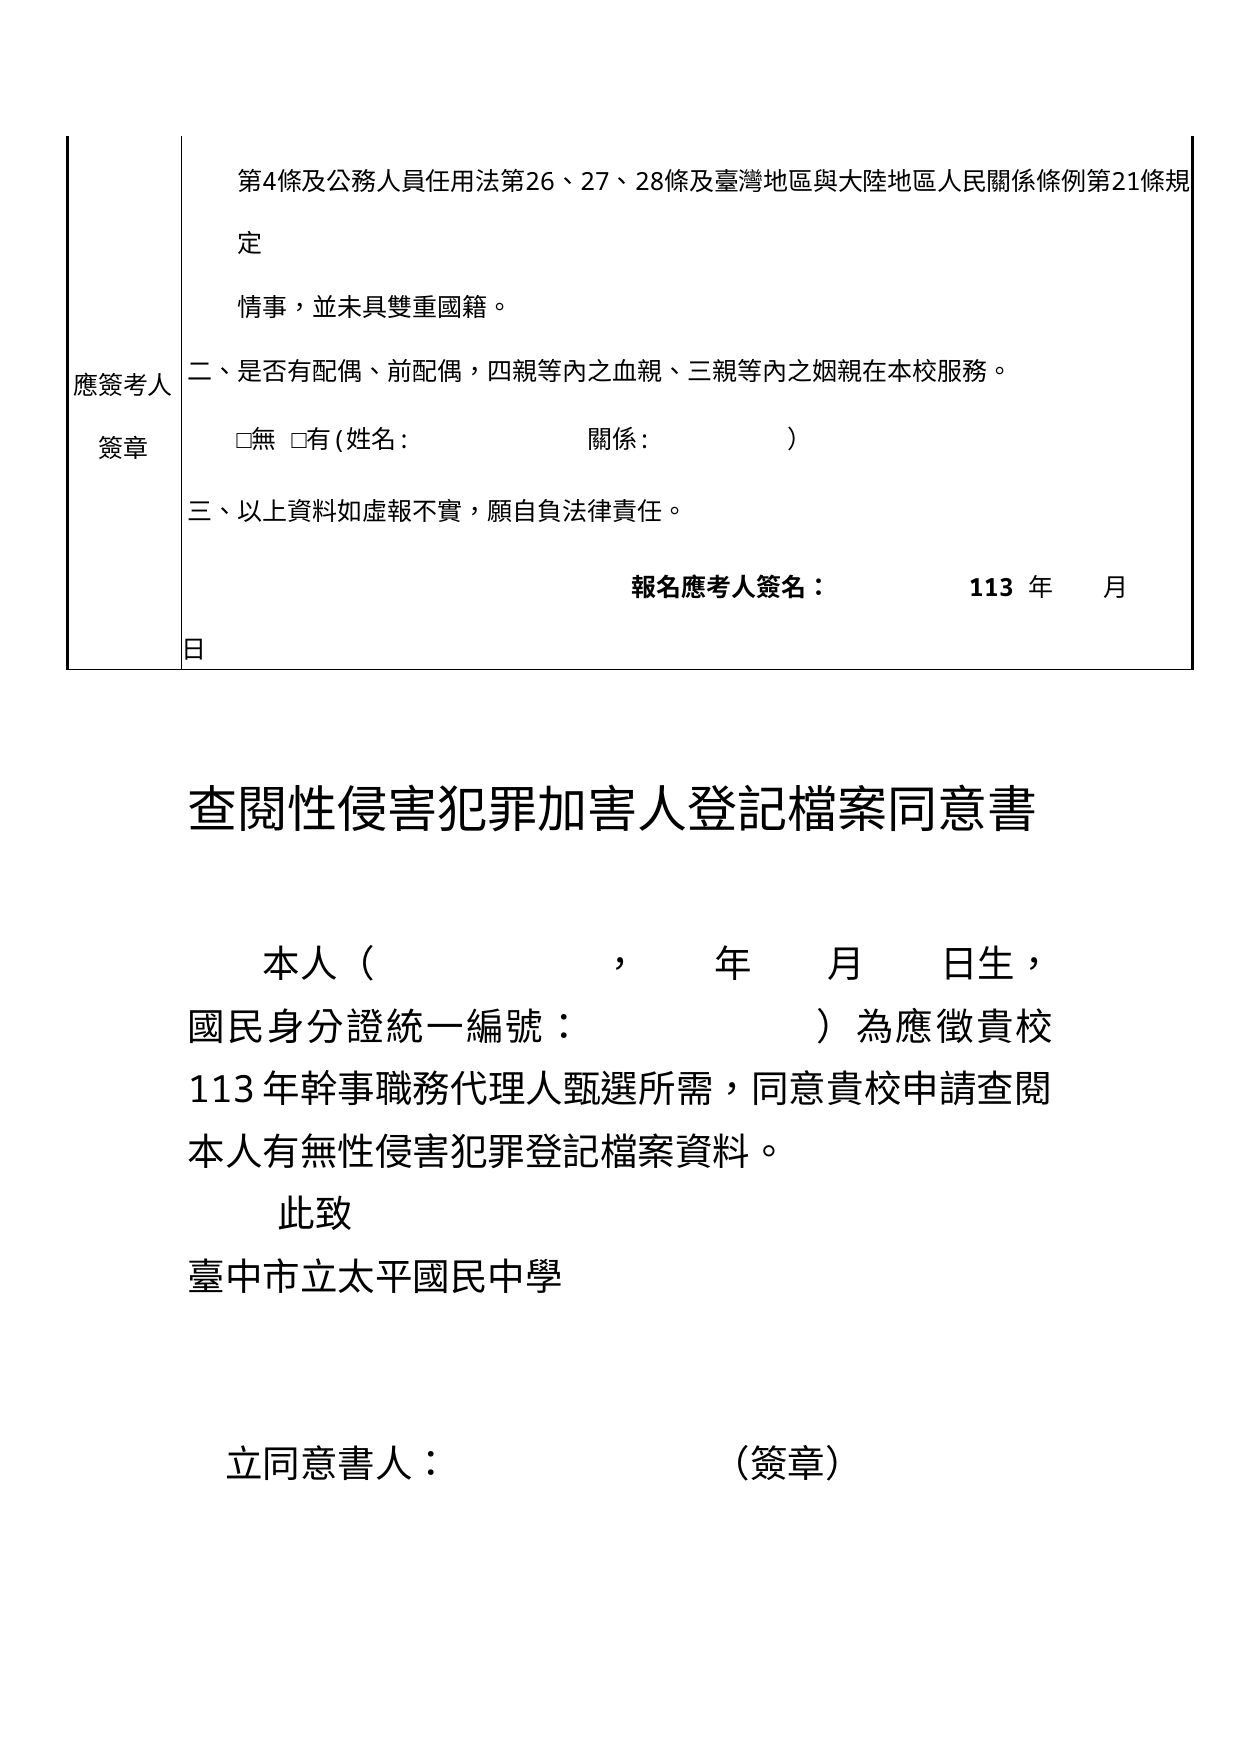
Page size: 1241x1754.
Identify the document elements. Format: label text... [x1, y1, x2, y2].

text 此致 [187, 1170, 1053, 1232]
text 本人（ ， 年 月 日生，國民身分證統一編號： ）為應徵貴校113年幹事職務代理人甄選所需，同意貴校申請查閱本人有無性侵害犯罪登記檔案資料。 [187, 920, 1053, 1170]
table_cell 第4條及公務人員任用法第26、27、28條及臺灣地區與大陸地區人民關係條例第21條規定 [182, 136, 1191, 263]
table_cell [69, 263, 181, 327]
table_cell 應簽考人簽章 [69, 327, 181, 468]
text 臺中市立太平國民中學 [187, 1232, 1053, 1295]
table_cell 報名應考人簽名： 113 年 月 日 [182, 531, 1191, 669]
table_cell [69, 531, 181, 669]
table_cell [69, 136, 181, 263]
table_cell 二、是否有配偶、前配偶，四親等內之血親、三親等內之姻親在本校服務。 □無 □有(姓名: 關係: ） [182, 327, 1191, 468]
table_cell 三、以上資料如虛報不實，願自負法律責任。 [182, 468, 1191, 531]
table_cell [69, 468, 181, 531]
text 查閱性侵害犯罪加害人登記檔案同意書 [187, 732, 1069, 857]
text 立同意書人： （簽章） [187, 1420, 1053, 1482]
table_cell 情事，並未具雙重國籍。 [182, 263, 1191, 327]
